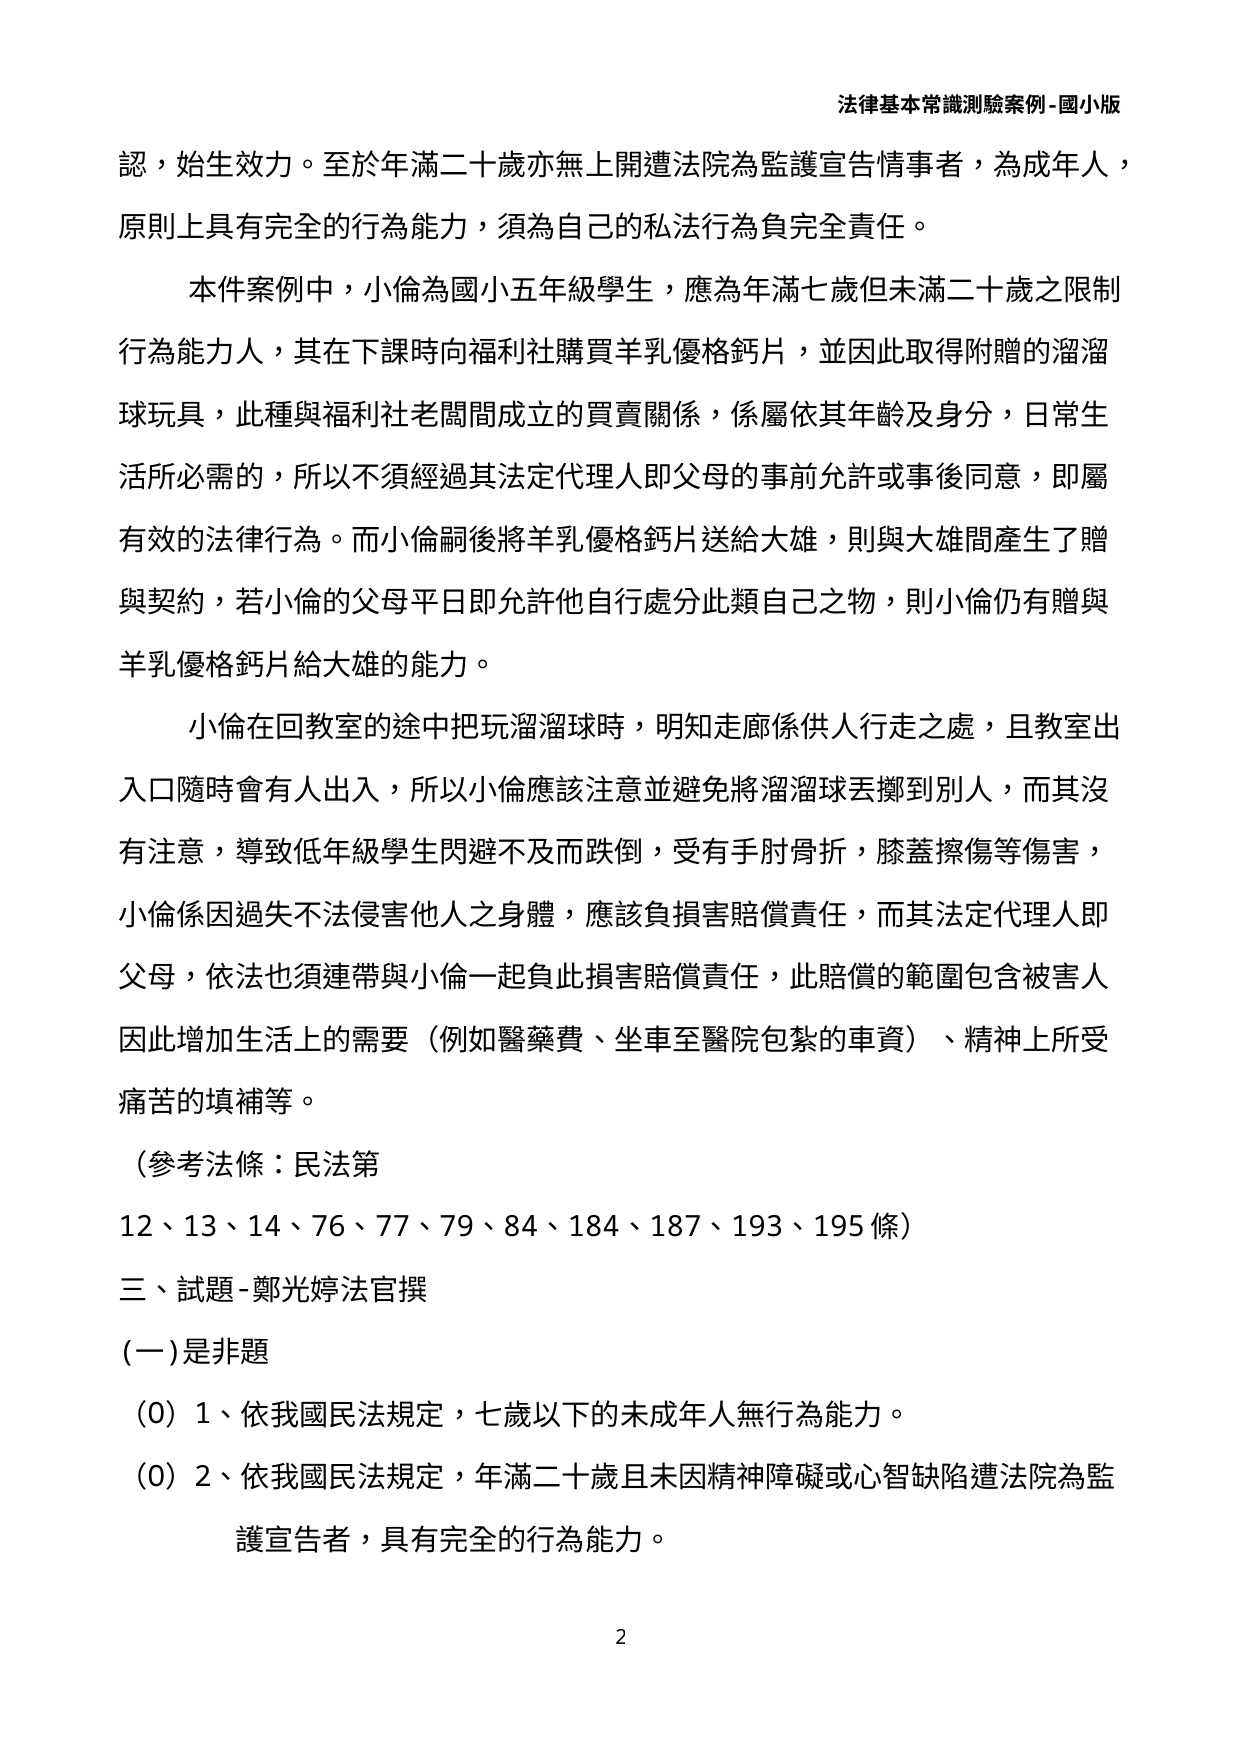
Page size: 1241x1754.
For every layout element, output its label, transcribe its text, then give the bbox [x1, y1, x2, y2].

text （O）1、依我國民法規定，七歲以下的未成年人無行為能力。 [118, 1371, 1122, 1433]
text 本件案例中，小倫為國小五年級學生，應為年滿七歲但未滿二十歲之限制行為能力人，其在下課時向福利社購買羊乳優格鈣片，並因此取得附贈的溜溜球玩具，此種與福利社老闆間成立的買賣關係，係屬依其年齡及身分，日常生活所必需的，所以不須經過其法定代理人即父母的事前允許或事後同意，即屬有效的法律行為。而小倫嗣後將羊乳優格鈣片送給大雄，則與大雄間產生了贈與契約，若小倫的父母平日即允許他自行處分此類自己之物，則小倫仍有贈與羊乳優格鈣片給大雄的能力。 [118, 246, 1122, 683]
text 三、試題-鄭光婷法官撰 [118, 1246, 1122, 1308]
text （參考法條：民法第12、13、14、76、77、79、84、184、187、193、195條） [118, 1121, 1122, 1246]
text 小倫在回教室的途中把玩溜溜球時，明知走廊係供人行走之處，且教室出入口隨時會有人出入，所以小倫應該注意並避免將溜溜球丟擲到別人，而其沒有注意，導致低年級學生閃避不及而跌倒，受有手肘骨折，膝蓋擦傷等傷害，小倫係因過失不法侵害他人之身體，應該負損害賠償責任，而其法定代理人即父母，依法也須連帶與小倫一起負此損害賠償責任，此賠償的範圍包含被害人因此增加生活上的需要（例如醫藥費、坐車至醫院包紮的車資）、精神上所受痛苦的填補等。 [118, 683, 1122, 1121]
text (一)是非題 [118, 1308, 1122, 1371]
text （O）2、依我國民法規定，年滿二十歲且未因精神障礙或心智缺陷遭法院為監護宣告者，具有完全的行為能力。 [118, 1433, 1122, 1558]
text 我國民法考慮年幼者思慮尚未成熟，為保護其等所為法律行為不至於損及其等權益，故以年齡作為界線以區別其等行為能力。簡言之，未滿七歲之未成年人，法律規定無行為能力，必須由其法定代理人代為及代受他人之意思表示；滿七歲但未滿二十歲，且尚未結婚，亦未因精神障礙或心智缺陷遭法院為監護宣告之未成年人，為限制行為能力人，其所為及所受意思表示，應得法定代理人允許，除非是純獲法律上之利益（例如單純接受贈與），或依其年齡及身分，日常生活所必須者（例如中午時分至福利社購買便當），始例外不在此限，而限制行為能力人未得法定代理人之允許所訂立之契約，必須經過法定代理人承認，始生效力。至於年滿二十歲亦無上開遭法院為監護宣告情事者，為成年人，原則上具有完全的行為能力，須為自己的私法行為負完全責任。 [118, 121, 1122, 246]
